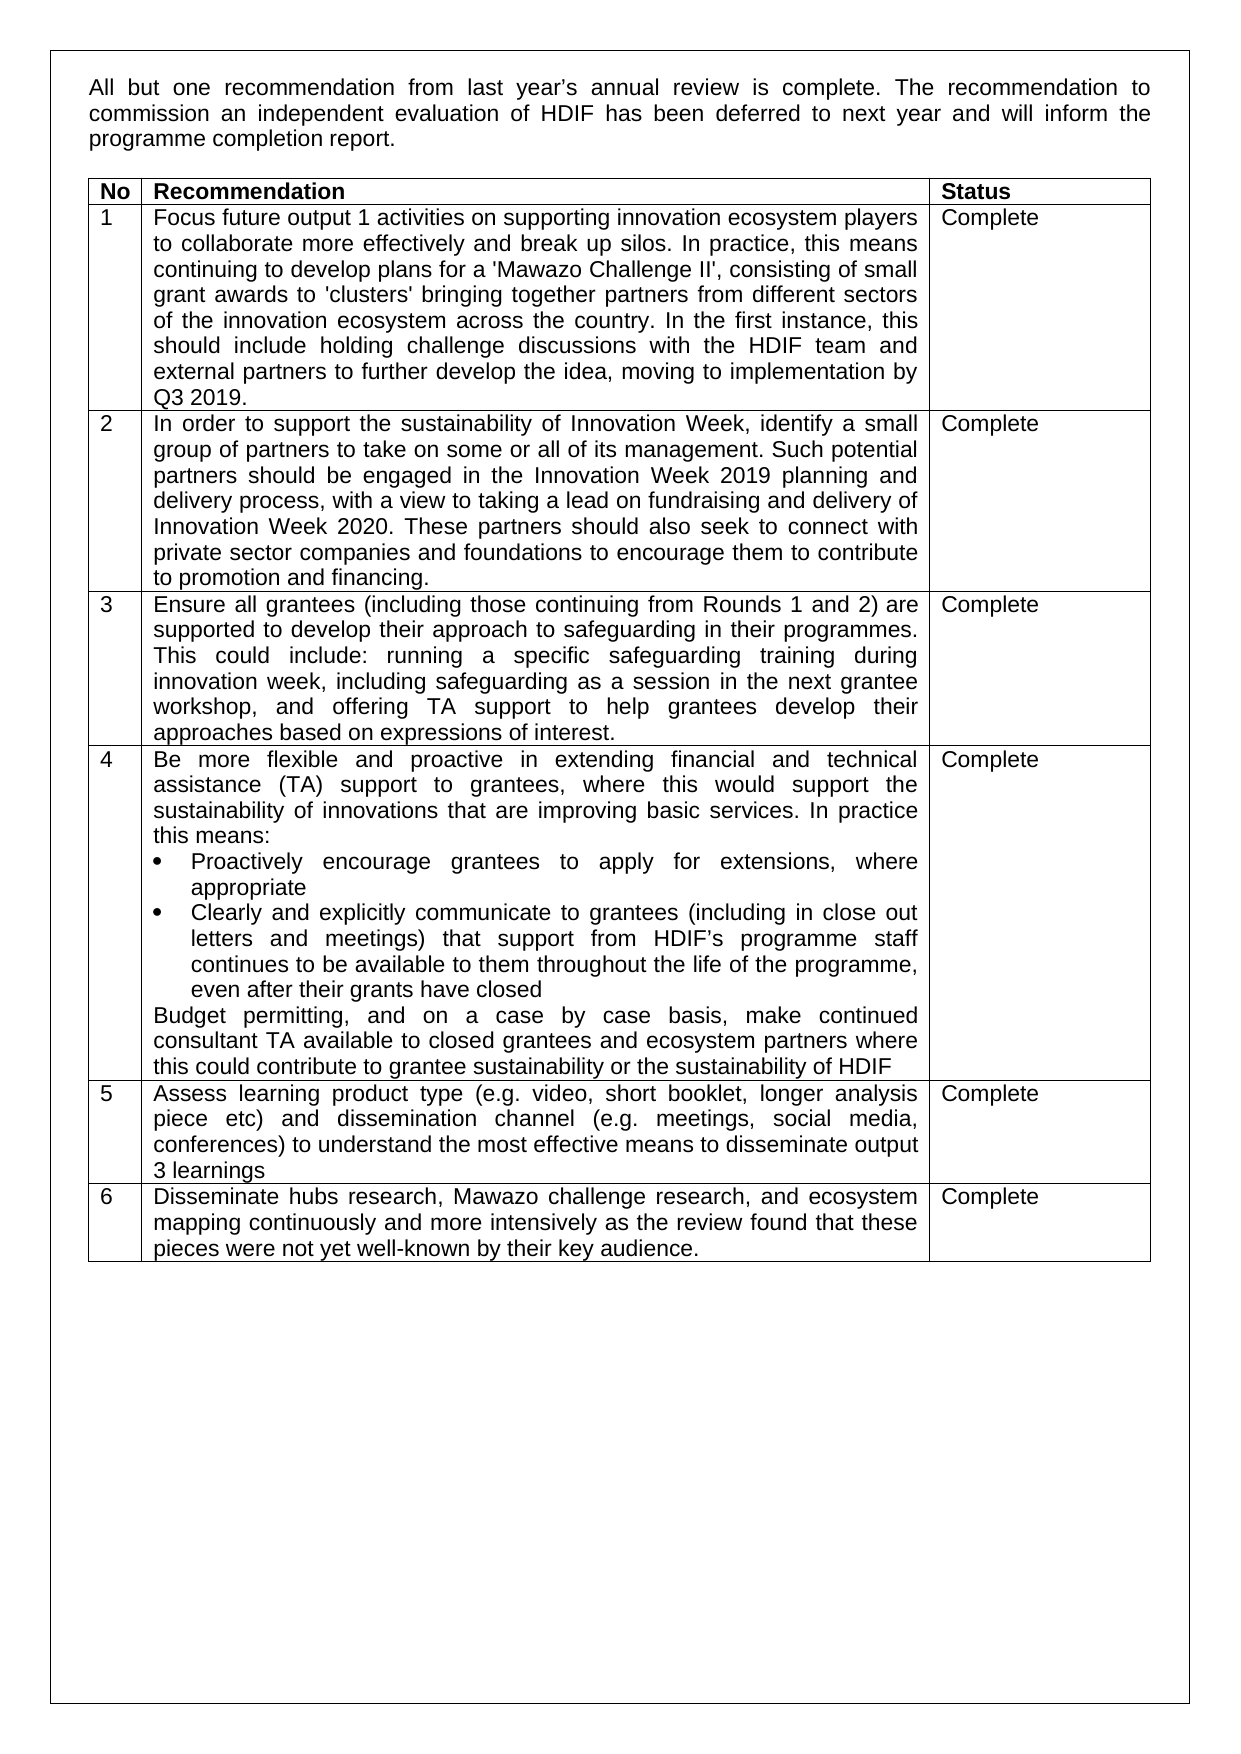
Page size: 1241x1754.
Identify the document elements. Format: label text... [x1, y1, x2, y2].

table_cell 2 [89, 411, 141, 591]
table_cell 1 [89, 205, 141, 410]
table_cell Complete [930, 205, 1150, 410]
table_cell In order to support the sustainability of Innovation Week, identify a small group of partners to take on some or all of its management. Such potential partners should be engaged in the Innovation Week 2019 planning and delivery process, with a view to taking a lead on fundraising and delivery of Innovation Week 2020. These partners should also seek to connect with private sector companies and foundations to encourage them to contribute to promotion and financing. [142, 411, 929, 591]
table_cell Disseminate hubs research, Mawazo challenge research, and ecosystem mapping continuously and more intensively as the review found that these pieces were not yet well-known by their key audience. [142, 1184, 929, 1261]
table_header Status [930, 179, 1150, 204]
table_header No [89, 179, 141, 204]
table_cell Complete [930, 746, 1150, 1079]
table_cell 4 [89, 746, 141, 1079]
table_cell 5 [89, 1081, 141, 1183]
table_header Recommendation [142, 179, 929, 204]
table_cell 3 [89, 592, 141, 745]
table_cell Complete [930, 1081, 1150, 1183]
table_cell 6 [89, 1184, 141, 1261]
table_cell Be more flexible and proactive in extending financial and technical assistance (TA) support to grantees, where this would support the sustainability of innovations that are improving basic services. In practice this means: Proactively encourage grantees to apply for extensions, where appropriate Clearly and explicitly communicate to grantees (including in close out letters and meetings) that support from HDIF’s programme staff continues to be available to them throughout the life of the programme, even after their grants have closed Budget permitting, and on a case by case basis, make continued consultant TA available to closed grantees and ecosystem partners where this could contribute to grantee sustainability or the sustainability of HDIF [142, 746, 929, 1079]
text All but one recommendation from last year’s annual review is complete. The recommendation to commission an independent evaluation of HDIF has been deferred to next year and will inform the programme completion report. [89, 75, 1152, 152]
table_cell Complete [930, 592, 1150, 745]
table_cell Assess learning product type (e.g. video, short booklet, longer analysis piece etc) and dissemination channel (e.g. meetings, social media, conferences) to understand the most effective means to disseminate output 3 learnings [142, 1081, 929, 1183]
table_cell Complete [930, 411, 1150, 591]
table_cell Complete [930, 1184, 1150, 1261]
table_cell Focus future output 1 activities on supporting innovation ecosystem players to collaborate more effectively and break up silos. In practice, this means continuing to develop plans for a 'Mawazo Challenge II', consisting of small grant awards to 'clusters' bringing together partners from different sectors of the innovation ecosystem across the country. In the first instance, this should include holding challenge discussions with the HDIF team and external partners to further develop the idea, moving to implementation by Q3 2019. [142, 205, 929, 410]
table_cell Ensure all grantees (including those continuing from Rounds 1 and 2) are supported to develop their approach to safeguarding in their programmes. This could include: running a specific safeguarding training during innovation week, including safeguarding as a session in the next grantee workshop, and offering TA support to help grantees develop their approaches based on expressions of interest. [142, 592, 929, 745]
